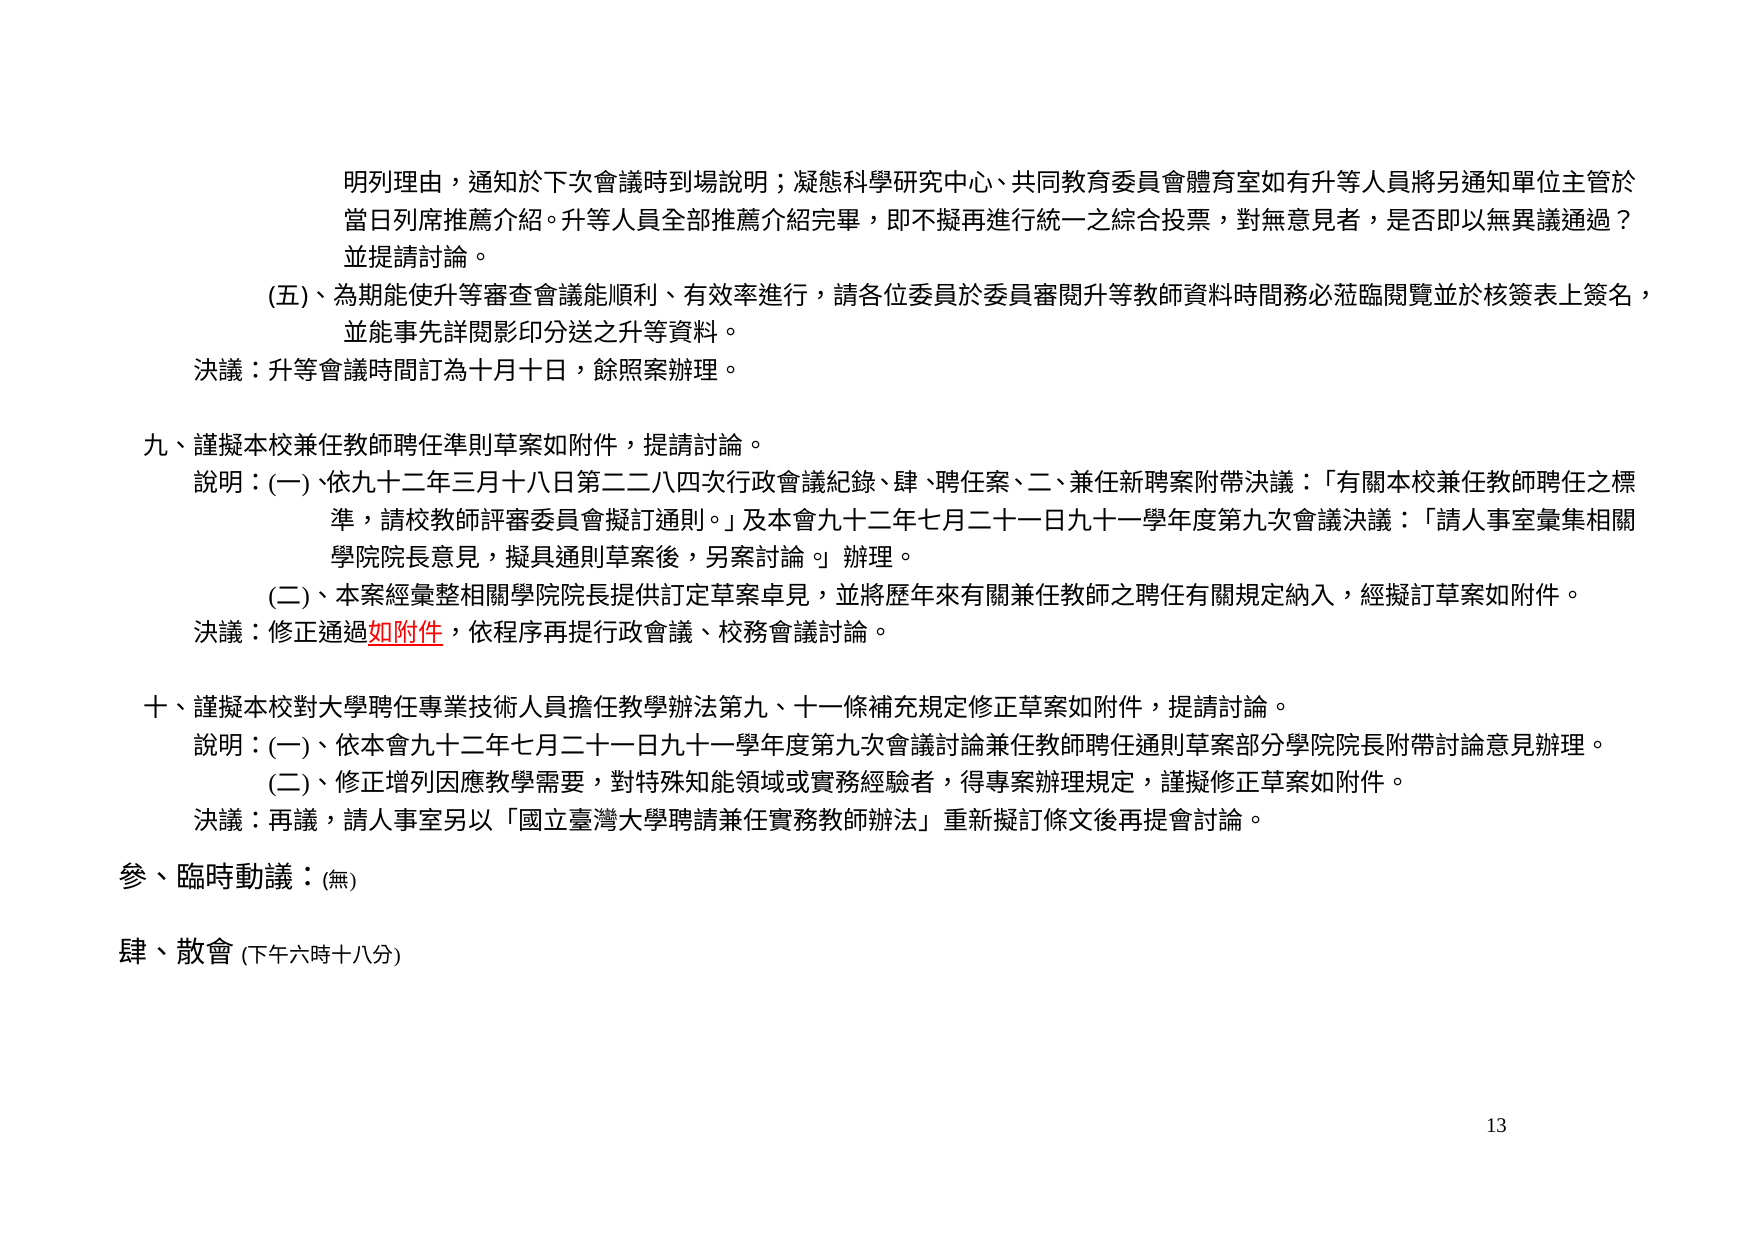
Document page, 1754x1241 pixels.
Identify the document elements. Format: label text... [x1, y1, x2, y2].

text (五)、為期能使升等審查會議能順利、有效率進行，請各位委員於委員審閱升等教師資料時間務必蒞臨閱覽並於核簽表上簽名，並能事先詳閱影印分送之升等資料。 [268, 274, 1636, 349]
text 明列理由，通知於下次會議時到場說明；凝態科學研究中心、共同教育委員會體育室如有升等人員將另通知單位主管於當日列席推薦介紹。升等人員全部推薦介紹完畢，即不擬再進行統一之綜合投票，對無意見者，是否即以無異議通過？並提請討論。 [268, 162, 1636, 274]
text 決議：修正通過如附件，依程序再提行政會議、校務會議討論。 [193, 612, 1636, 649]
text 肆、散會 (下午六時十八分) [118, 912, 1636, 987]
text 說明：(一)、依九十二年三月十八日第二二八四次行政會議紀錄、肆、聘任案、二、兼任新聘案附帶決議：「有關本校兼任教師聘任之標準，請校教師評審委員會擬訂通則。」及本會九十二年七月二十一日九十一學年度第九次會議決議：「請人事室彙集相關學院院長意見，擬具通則草案後，另案討論。」辦理。 [193, 462, 1636, 574]
text (二)、本案經彙整相關學院院長提供訂定草案卓見，並將歷年來有關兼任教師之聘任有關規定納入，經擬訂草案如附件。 [268, 574, 1636, 612]
text 決議：再議，請人事室另以「國立臺灣大學聘請兼任實務教師辦法」重新擬訂條文後再提會討論。 [193, 799, 1636, 837]
text 十、謹擬本校對大學聘任專業技術人員擔任教學辦法第九、十一條補充規定修正草案如附件，提請討論。 [137, 687, 1636, 724]
text 說明：(一)、依本會九十二年七月二十一日九十一學年度第九次會議討論兼任教師聘任通則草案部分學院院長附帶討論意見辦理。 [193, 724, 1636, 762]
text 參、臨時動議：(無) [118, 837, 1636, 912]
text 九、謹擬本校兼任教師聘任準則草案如附件，提請討論。 [137, 424, 1636, 462]
text (二)、修正增列因應教學需要，對特殊知能領域或實務經驗者，得專案辦理規定，謹擬修正草案如附件。 [268, 762, 1636, 799]
text 決議：升等會議時間訂為十月十日，餘照案辦理。 [193, 349, 1636, 387]
